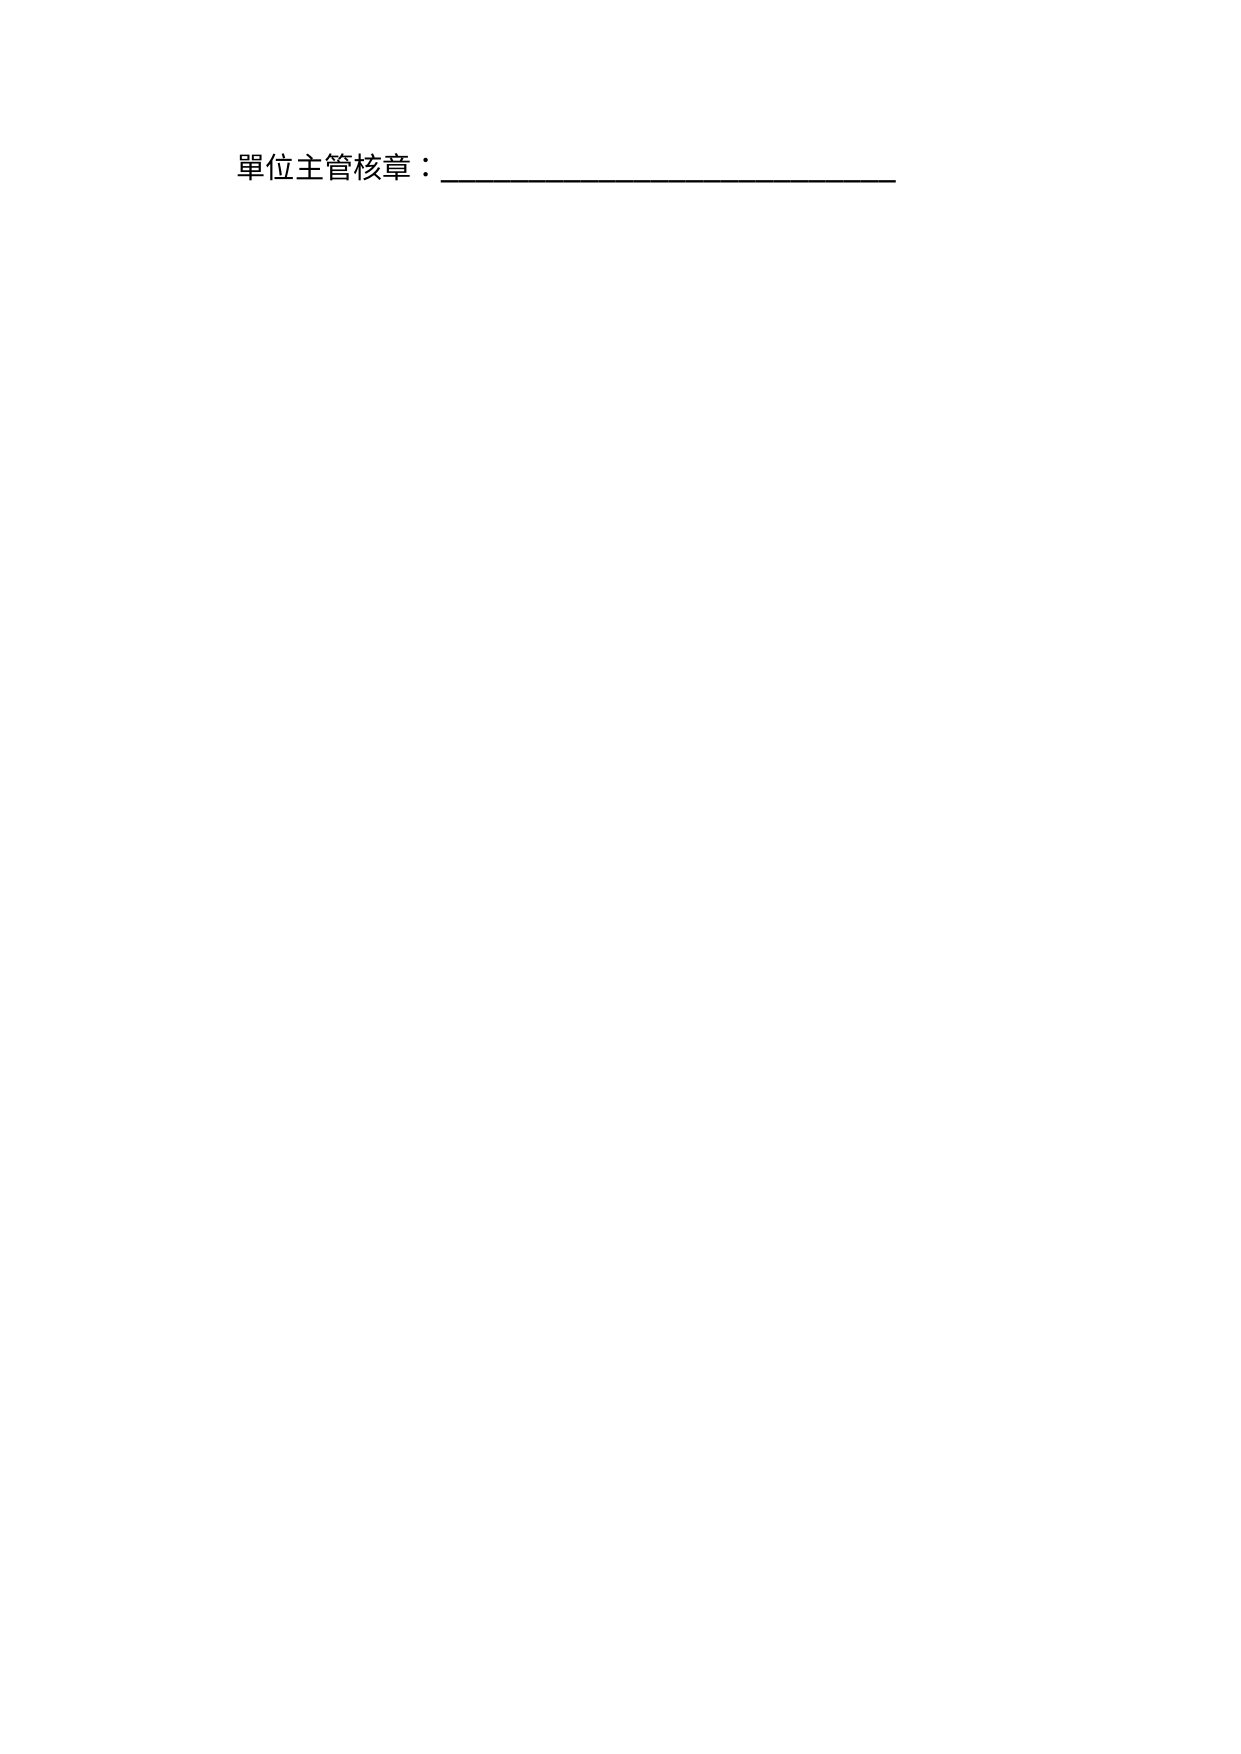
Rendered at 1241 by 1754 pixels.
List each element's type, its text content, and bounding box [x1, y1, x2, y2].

text 單位主管核章：__________________________ [131, 124, 1162, 186]
